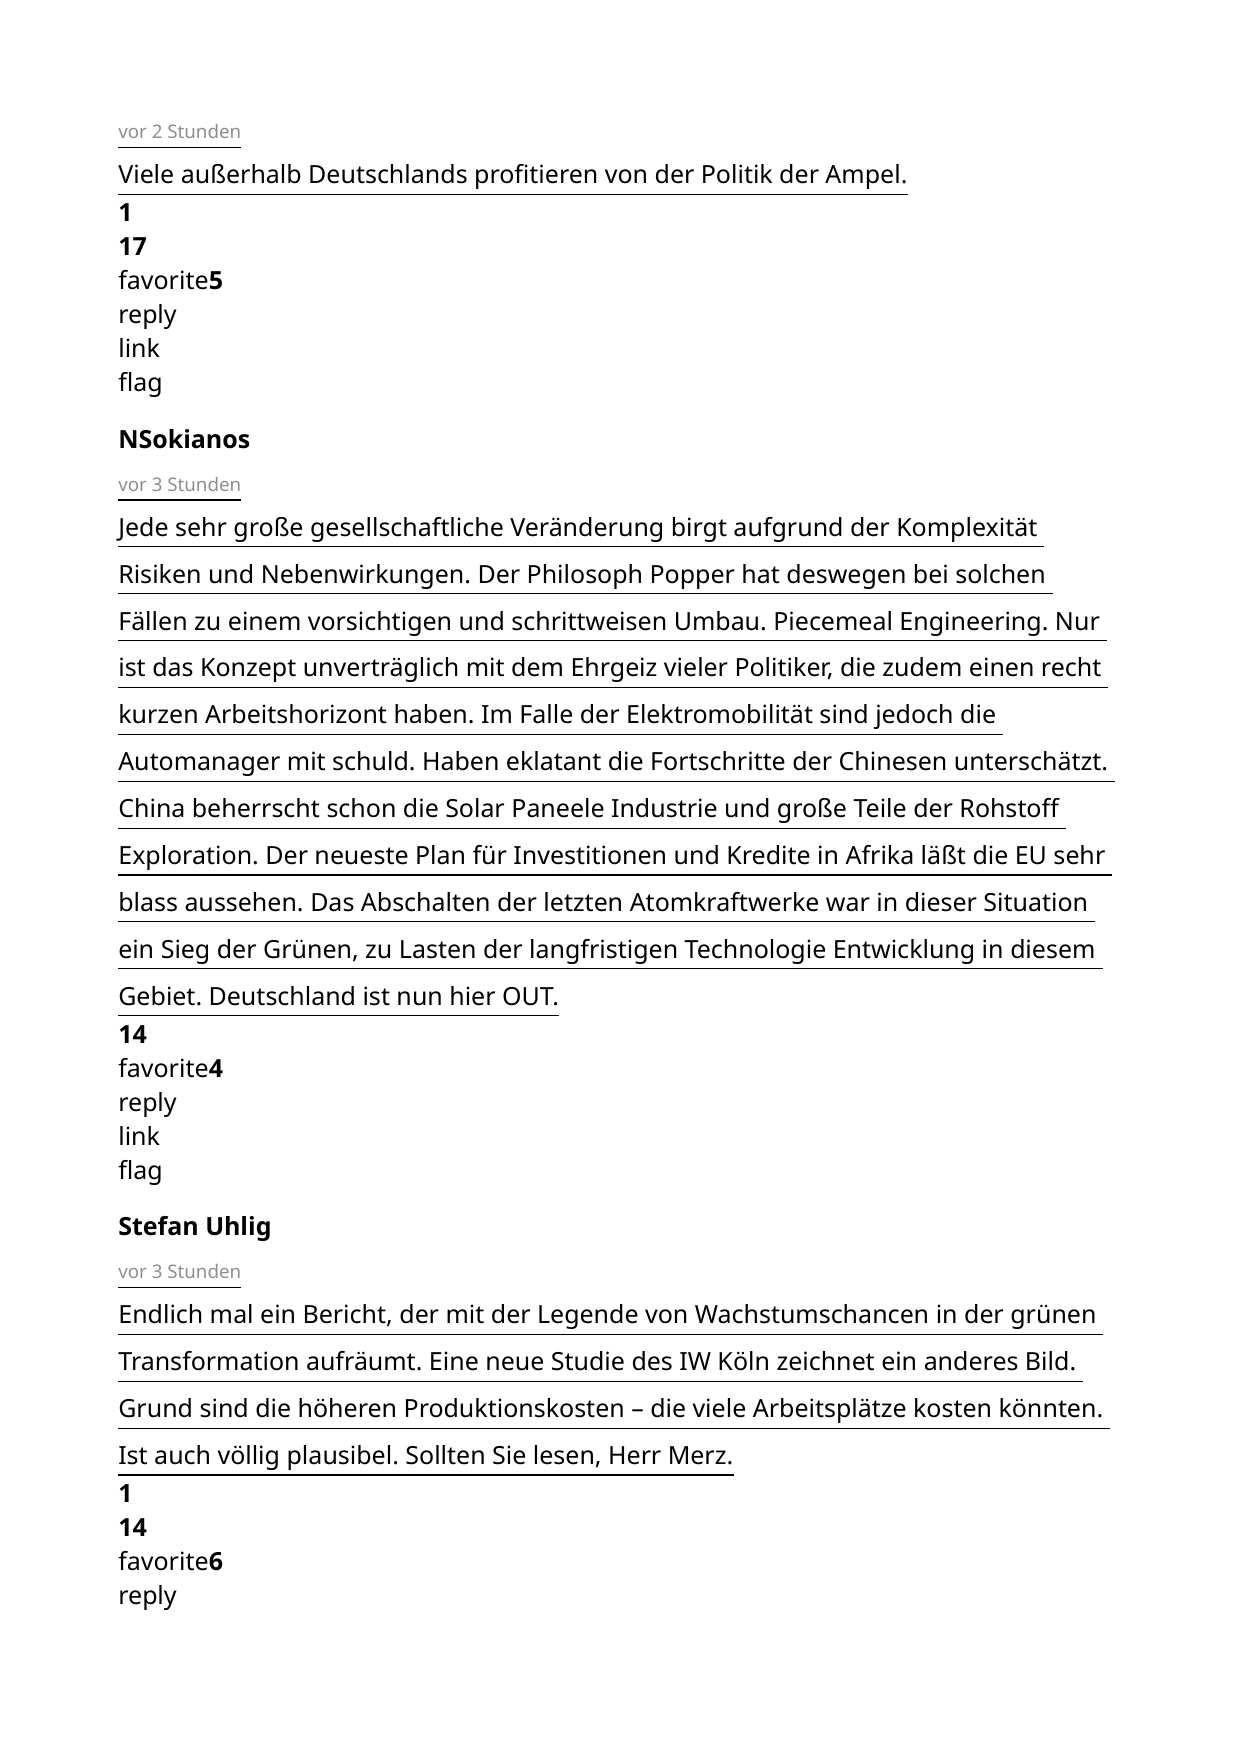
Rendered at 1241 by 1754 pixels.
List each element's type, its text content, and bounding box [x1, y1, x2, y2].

text Endlich mal ein Bericht, der mit der Legende von Wachstumschancen in der grünen Transformation aufräumt. Eine neue Studie des IW Köln zeichnet ein anderes Bild. Grund sind die höheren Produktionskosten – die viele Arbeitsplätze kosten könnten. Ist auch völlig plausibel. Sollten Sie lesen, Herr Merz. [118, 1288, 1122, 1476]
text vor 3 Stunden [118, 1258, 1122, 1288]
text 1 [118, 195, 1122, 229]
text reply [118, 1084, 1122, 1118]
text NSokianos [118, 415, 1114, 455]
text 17 [118, 229, 1122, 263]
text flag [118, 365, 1122, 399]
text 1 [118, 1476, 1122, 1510]
text link [118, 331, 1122, 365]
text flag [118, 1152, 1122, 1187]
text favorite6 [118, 1544, 1122, 1578]
text Viele außerhalb Deutschlands profitieren von der Politik der Ampel. [118, 148, 1122, 195]
text Jede sehr große gesellschaftliche Veränderung birgt aufgrund der Komplexität Risiken und Nebenwirkungen. Der Philosoph Popper hat deswegen bei solchen Fällen zu einem vorsichtigen und schrittweisen Umbau. Piecemeal Engineering. Nur ist das Konzept unverträglich mit dem Ehrgeiz vieler Politiker, die zudem einen recht kurzen Arbeitshorizont haben. Im Falle der Elektromobilität sind jedoch die Automanager mit schuld. Haben eklatant die Fortschritte der Chinesen unterschätzt. China beherrscht schon die Solar Paneele Industrie und große Teile der Rohstoff Exploration. Der neueste Plan für Investitionen und Kredite in Afrika läßt die EU sehr blass aussehen. Das Abschalten der letzten Atomkraftwerke war in dieser Situation ein Sieg der Grünen, zu Lasten der langfristigen Technologie Entwicklung in diesem Gebiet. Deutschland ist nun hier OUT. [118, 501, 1122, 1016]
text vor 2 Stunden [118, 118, 1122, 148]
text 14 [118, 1016, 1122, 1050]
text link [118, 1118, 1122, 1152]
text favorite4 [118, 1050, 1122, 1084]
text vor 3 Stunden [118, 471, 1122, 501]
text Stefan Uhlig [118, 1202, 1114, 1243]
text reply [118, 1578, 1122, 1612]
text favorite5 [118, 263, 1122, 297]
text 14 [118, 1510, 1122, 1544]
text reply [118, 297, 1122, 331]
